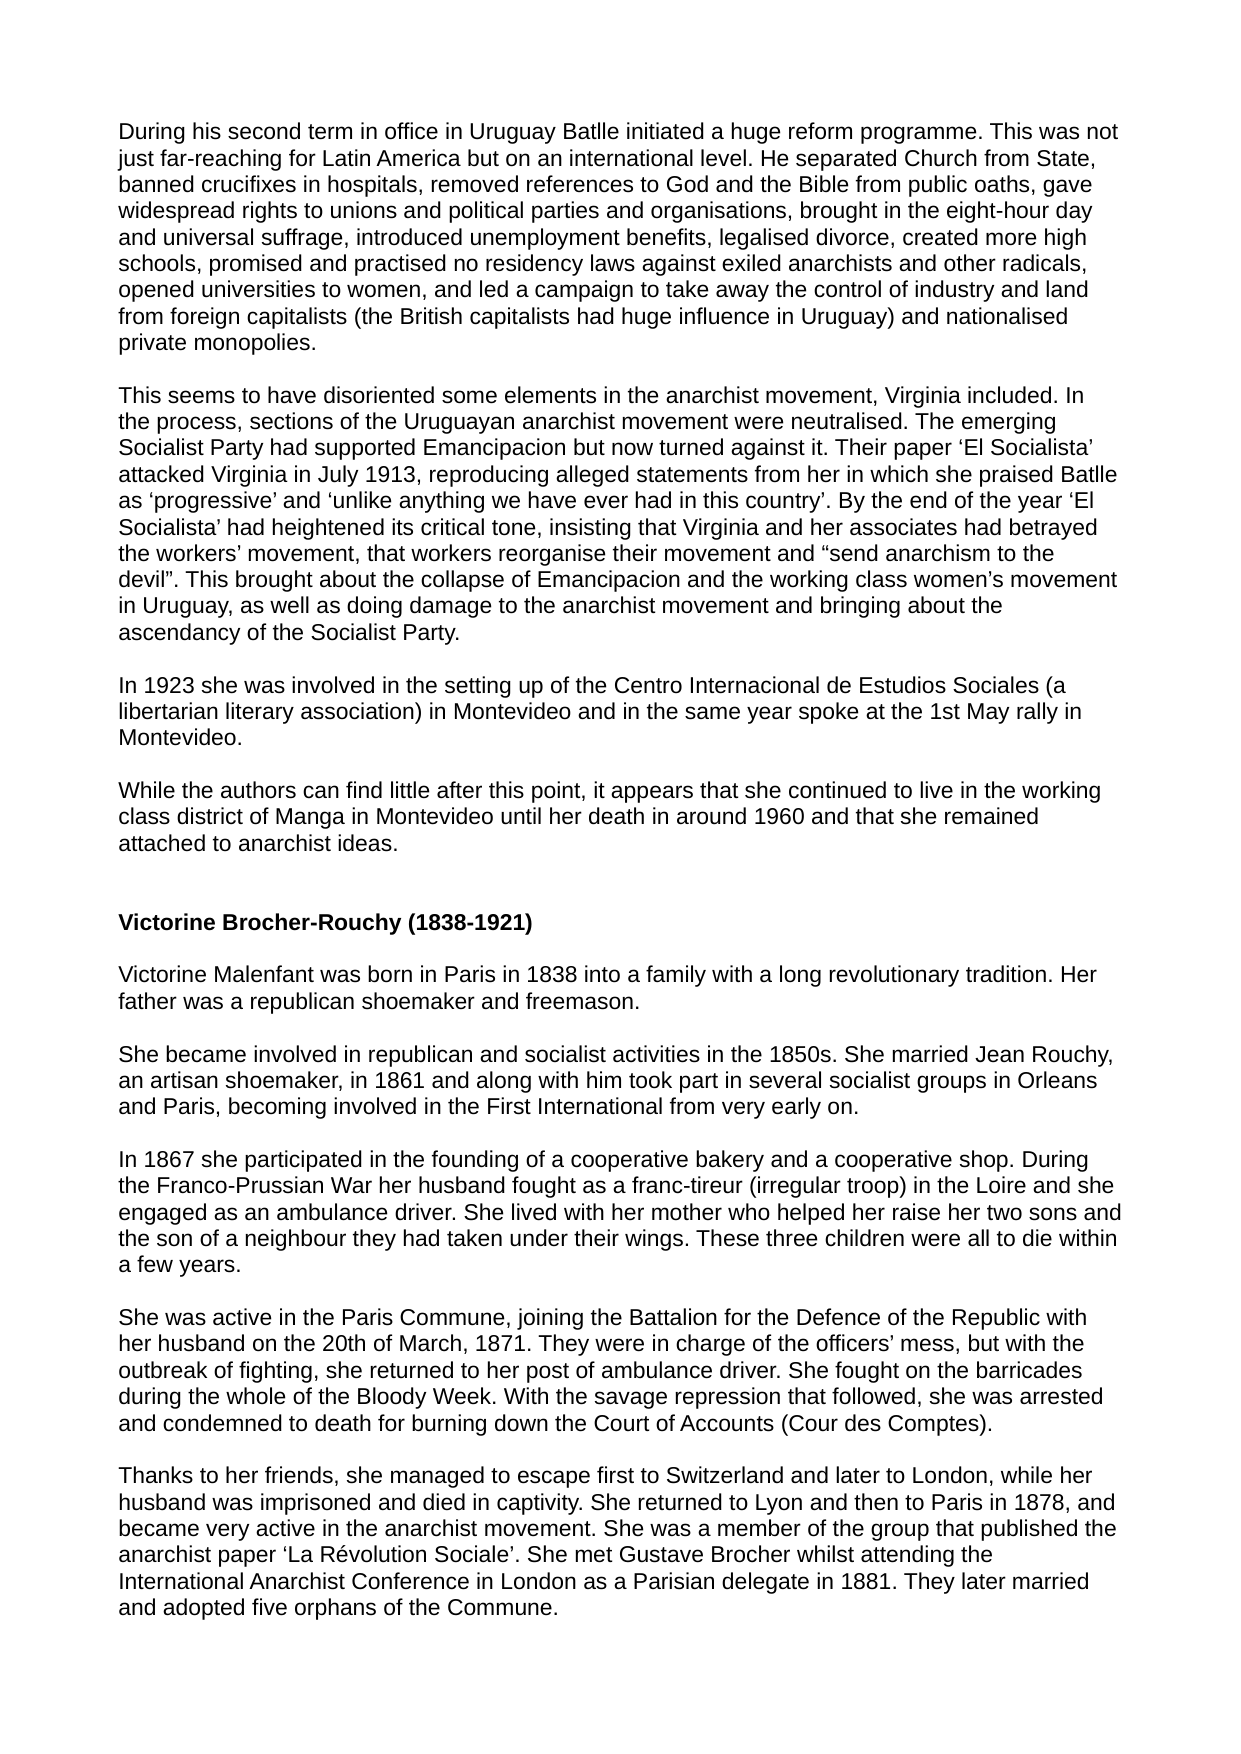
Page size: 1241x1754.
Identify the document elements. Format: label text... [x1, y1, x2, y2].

text During his second term in office in Uruguay Batlle initiated a huge reform programme. This was not just far-reaching for Latin America but on an international level. He separated Church from State, banned crucifixes in hospitals, removed references to God and the Bible from public oaths, gave widespread rights to unions and political parties and organisations, brought in the eight-hour day and universal suffrage, introduced unemployment benefits, legalised divorce, created more high schools, promised and practised no residency laws against exiled anarchists and other radicals, opened universities to women, and led a campaign to take away the control of industry and land from foreign capitalists (the British capitalists had huge influence in Uruguay) and nationalised private monopolies. [118, 118, 1122, 355]
text In 1867 she participated in the founding of a cooperative bakery and a cooperative shop. During the Franco-Prussian War her husband fought as a franc-tireur (irregular troop) in the Loire and she engaged as an ambulance driver. She lived with her mother who helped her raise her two sons and the son of a neighbour they had taken under their wings. These three children were all to die within a few years. [118, 1146, 1122, 1278]
text She was active in the Paris Commune, joining the Battalion for the Defence of the Republic with her husband on the 20th of March, 1871. They were in charge of the officers’ mess, but with the outbreak of fighting, she returned to her post of ambulance driver. She fought on the barricades during the whole of the Bloody Week. With the savage repression that followed, she was arrested and condemned to death for burning down the Court of Accounts (Cour des Comptes). [118, 1304, 1122, 1436]
text Victorine Brocher-Rouchy (1838-1921) [118, 909, 1122, 935]
text She became involved in republican and socialist activities in the 1850s. She married Jean Rouchy, an artisan shoemaker, in 1861 and along with him took part in several socialist groups in Orleans and Paris, becoming involved in the First International from very early on. [118, 1041, 1122, 1119]
text This seems to have disoriented some elements in the anarchist movement, Virginia included. In the process, sections of the Uruguayan anarchist movement were neutralised. The emerging Socialist Party had supported Emancipacion but now turned against it. Their paper ‘El Socialista’ attacked Virginia in July 1913, reproducing alleged statements from her in which she praised Batlle as ‘progressive’ and ‘unlike anything we have ever had in this country’. By the end of the year ‘El Socialista’ had heightened its critical tone, insisting that Virginia and her associates had betrayed the workers’ movement, that workers reorganise their movement and “send anarchism to the devil”. This brought about the collapse of Emancipacion and the working class women’s movement in Uruguay, as well as doing damage to the anarchist movement and bringing about the ascendancy of the Socialist Party. [118, 382, 1122, 645]
text In 1923 she was involved in the setting up of the Centro Internacional de Estudios Sociales (a libertarian literary association) in Montevideo and in the same year spoke at the 1st May rally in Montevideo. [118, 672, 1122, 751]
text While the authors can find little after this point, it appears that she continued to live in the working class district of Manga in Montevideo until her death in around 1960 and that she remained attached to anarchist ideas. [118, 777, 1122, 856]
text Thanks to her friends, she managed to escape first to Switzerland and later to London, while her husband was imprisoned and died in captivity. She returned to Lyon and then to Paris in 1878, and became very active in the anarchist movement. She was a member of the group that published the anarchist paper ‘La Révolution Sociale’. She met Gustave Brocher whilst attending the International Anarchist Conference in London as a Parisian delegate in 1881. They later married and adopted five orphans of the Commune. [118, 1462, 1122, 1620]
text Victorine Malenfant was born in Paris in 1838 into a family with a long revolutionary tradition. Her father was a republican shoemaker and freemason. [118, 961, 1122, 1014]
